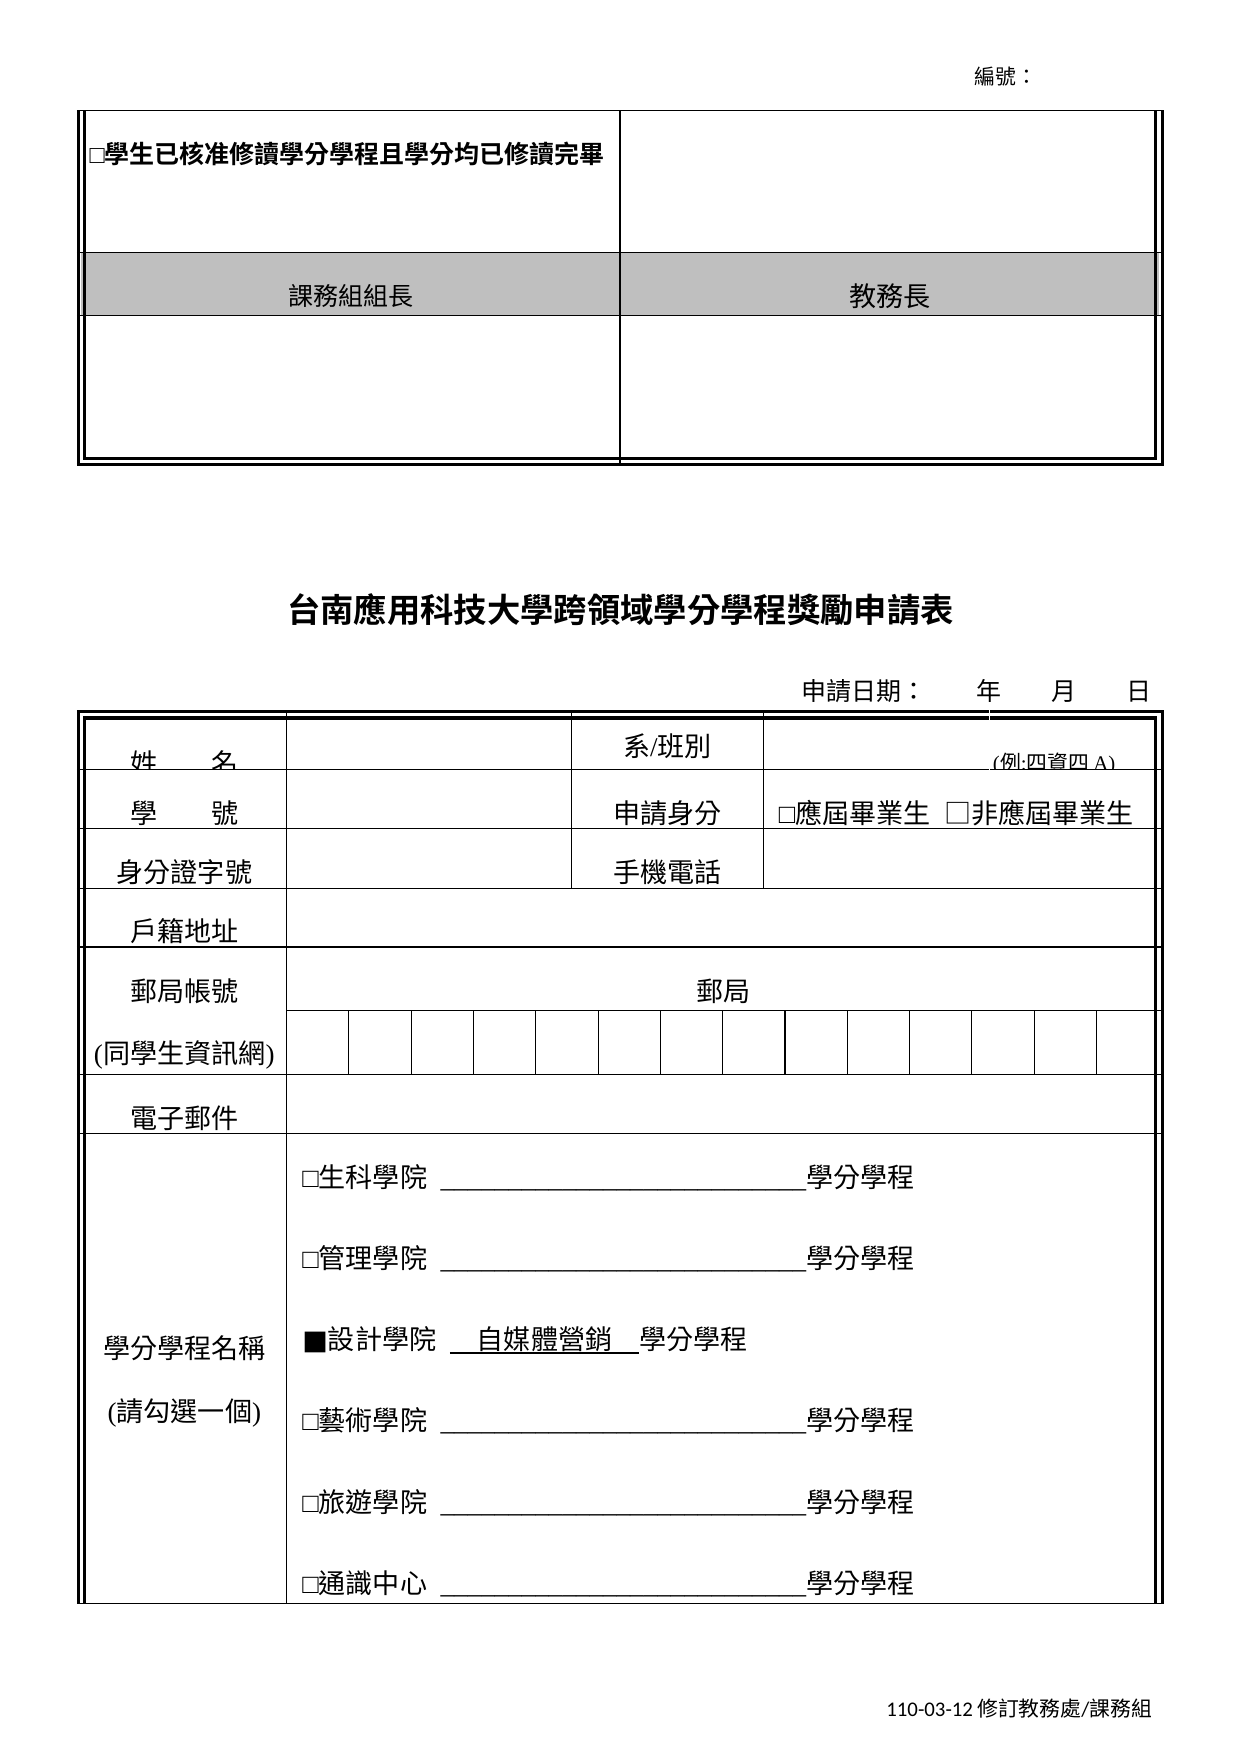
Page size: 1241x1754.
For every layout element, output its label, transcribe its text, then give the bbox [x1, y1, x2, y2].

table_cell 學分學程名稱 (請勾選一個) [86, 1134, 286, 1602]
table_cell 學 號 [86, 770, 286, 828]
table_cell [287, 829, 571, 887]
table_cell [86, 316, 619, 457]
table_cell [848, 1011, 909, 1073]
table_header 姓 名 [81, 713, 286, 769]
table_cell [661, 1011, 722, 1073]
table_cell [474, 1011, 535, 1073]
table_cell [287, 770, 571, 828]
table_cell □應屆畢業生 □非應屆畢業生 [764, 770, 1154, 828]
table_cell [1035, 1011, 1096, 1073]
table_header 系/班別 [572, 720, 763, 769]
table_cell [621, 111, 1154, 252]
table_cell [621, 316, 1154, 457]
table_cell [536, 1011, 598, 1073]
table_cell [910, 1011, 971, 1073]
table_cell 教務長 [621, 253, 1154, 315]
table_cell [723, 1011, 784, 1073]
table_cell 申請身分 [572, 770, 763, 828]
table_cell [412, 1011, 473, 1073]
table_cell 手機電話 [572, 829, 763, 887]
table_cell 郵局帳號 (同學生資訊網) [86, 948, 286, 1073]
table_header [287, 720, 571, 769]
table_cell [1097, 1011, 1154, 1073]
table_cell [786, 1011, 847, 1073]
table_cell [287, 1075, 1154, 1133]
table_cell [599, 1011, 660, 1073]
table_cell □學生已核准修讀學分學程且學分均已修讀完畢 [86, 111, 619, 252]
table_cell [287, 1011, 348, 1073]
table_header [764, 720, 989, 769]
table_cell 戶籍地址 [86, 889, 286, 946]
text 申請日期： 年 月 日 [89, 648, 1152, 710]
table_header (例:四資四A) [990, 713, 1159, 769]
table_cell [287, 889, 1154, 946]
text 台南應用科技大學跨領域學分學程獎勵申請表 [89, 566, 1152, 629]
table_cell [764, 829, 1154, 887]
table_cell 課務組組長 [86, 253, 619, 315]
table_cell [972, 1011, 1034, 1073]
table_cell □生科學院 ___________________________學分學程 □管理學院 ___________________________學分學程 ■設計學院 自媒體營銷 學分學程 □藝術學院 ___________________________學分學程 □旅遊學院 ___________________________學分學程 □通識中心 ___________________________學分學程 [287, 1134, 1154, 1602]
table_cell [349, 1011, 411, 1073]
table_cell 身分證字號 [86, 829, 286, 887]
table_cell 電子郵件 [86, 1075, 286, 1133]
table_cell 郵局 [287, 948, 1154, 1010]
